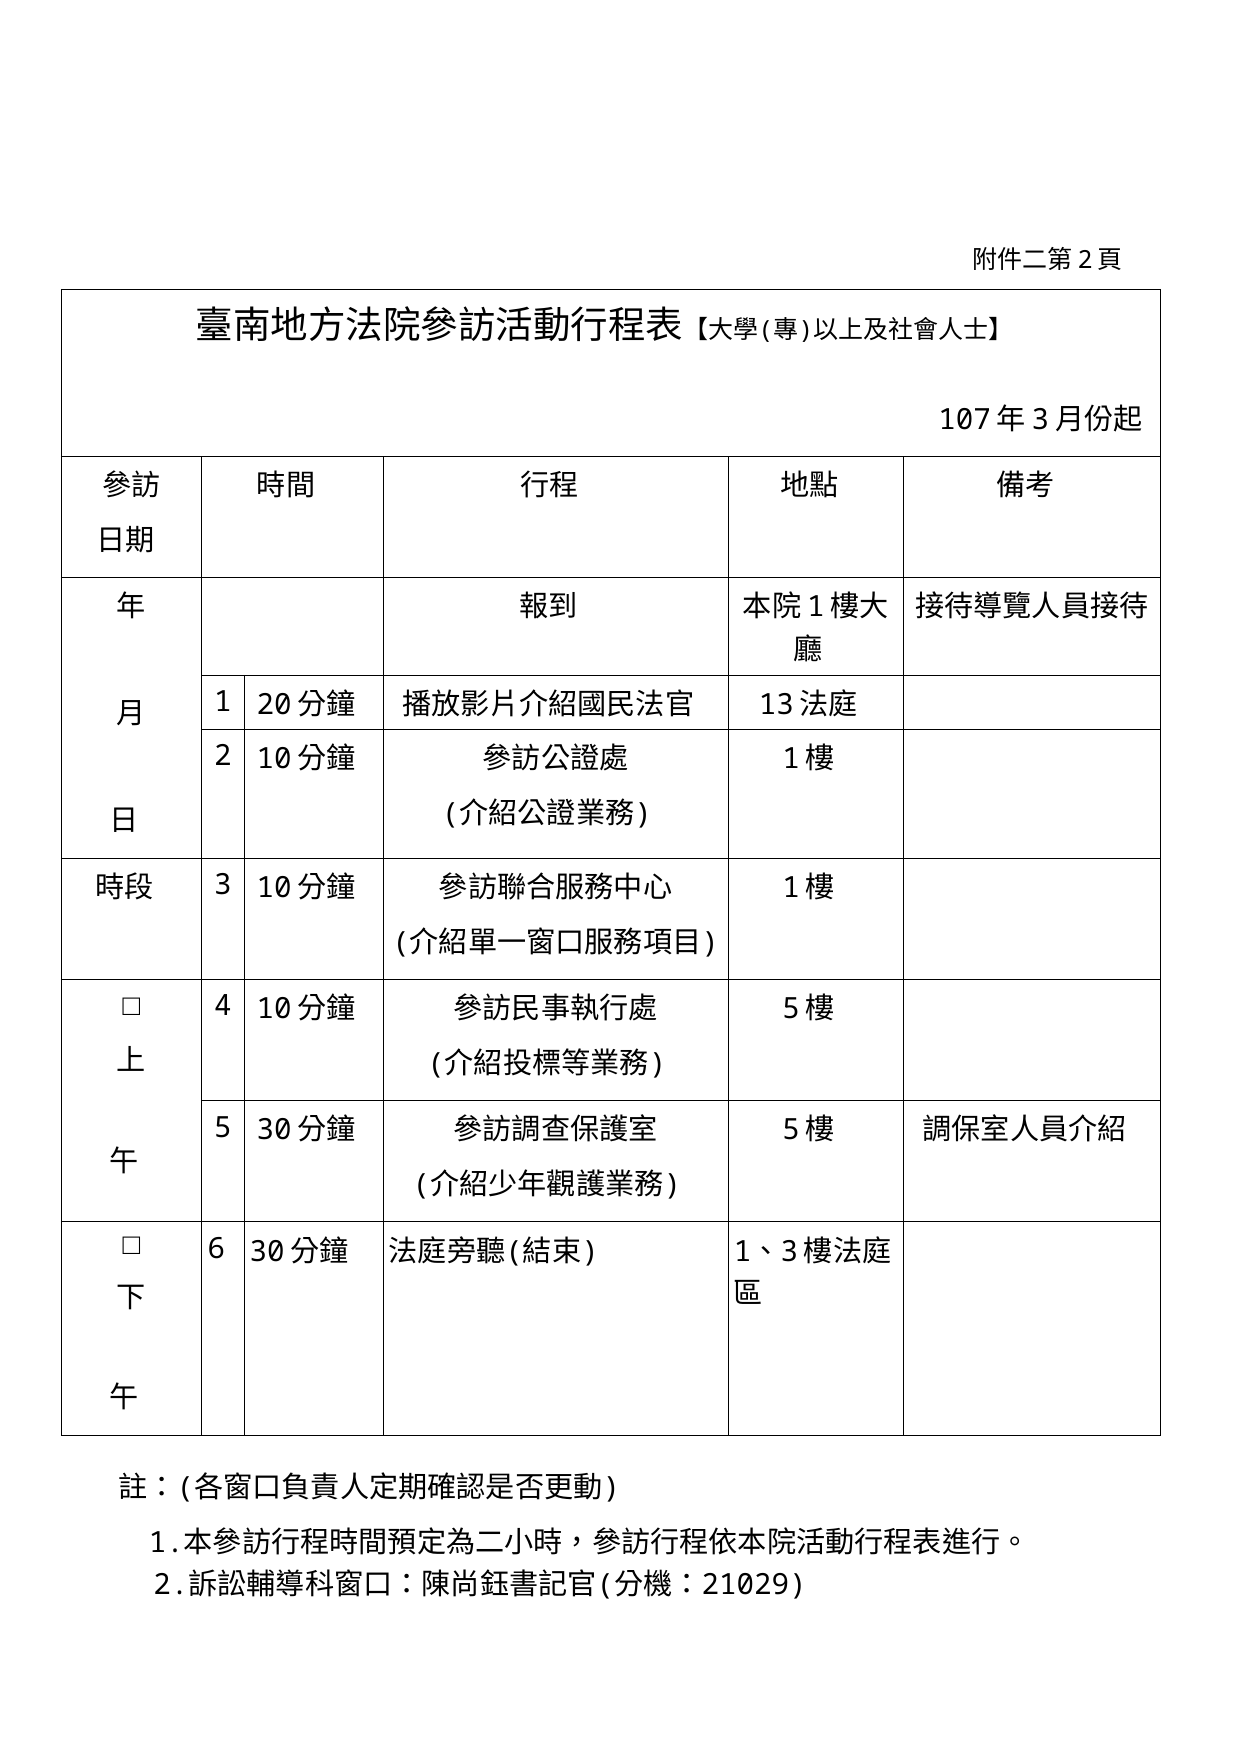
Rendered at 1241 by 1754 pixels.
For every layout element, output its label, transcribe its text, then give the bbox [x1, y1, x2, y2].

table_cell 1 [202, 676, 244, 729]
table_cell [904, 980, 1160, 1100]
table_cell 20分鐘 [245, 676, 383, 729]
table_cell 10分鐘 [245, 859, 383, 979]
table_cell 30分鐘 [245, 1222, 383, 1434]
table_cell [904, 730, 1160, 857]
table_cell [904, 859, 1160, 979]
text 1.本參訪行程時間預定為二小時，參訪行程依本院活動行程表進行。 [148, 1518, 1122, 1561]
table_cell □ 下 午 [62, 1222, 201, 1434]
table_cell 接待導覽人員接待 [904, 578, 1160, 675]
table_cell 時間 [202, 457, 383, 577]
table_cell 2 [202, 730, 244, 857]
table_cell 法庭旁聽(結束) [384, 1222, 728, 1434]
table_cell 5 [202, 1101, 244, 1221]
text 附件二第2頁 [118, 240, 1122, 276]
table_cell 4 [202, 980, 244, 1100]
text 註：(各窗口負責人定期確認是否更動) [118, 1463, 1122, 1506]
table_cell 1樓 [729, 859, 903, 979]
table_cell 參訪聯合服務中心 (介紹單一窗口服務項目) [384, 859, 728, 979]
table_header 臺南地方法院參訪活動行程表【大學(專)以上及社會人士】 107年3月份起 [62, 290, 1160, 456]
table_cell 10分鐘 [245, 980, 383, 1100]
table_cell [904, 1222, 1160, 1434]
table_cell 參訪民事執行處 (介紹投標等業務) [384, 980, 728, 1100]
table_cell 30分鐘 [245, 1101, 383, 1221]
table_cell 年 月 日 [62, 578, 201, 857]
table_cell 1、3樓法庭區 [729, 1222, 903, 1434]
table_cell □ 上 午 [62, 980, 201, 1221]
table_cell [904, 676, 1160, 729]
table_cell 調保室人員介紹 [904, 1101, 1160, 1221]
table_cell 5樓 [729, 1101, 903, 1221]
table_cell 地點 [729, 457, 903, 577]
table_cell 參訪 日期 [62, 457, 201, 577]
table_cell 播放影片介紹國民法官 [384, 676, 728, 729]
table_cell 本院1樓大廳 [729, 578, 903, 675]
table_cell 參訪公證處 (介紹公證業務) [384, 730, 728, 857]
text 2.訴訟輔導科窗口：陳尚鈺書記官(分機：21029) [118, 1561, 1122, 1603]
table_cell 時段 [62, 859, 201, 979]
table_cell 3 [202, 859, 244, 979]
table_cell 備考 [904, 457, 1160, 577]
table_cell 10分鐘 [245, 730, 383, 857]
table_cell 參訪調查保護室 (介紹少年觀護業務) [384, 1101, 728, 1221]
table_cell 報到 [384, 578, 728, 675]
table_cell 1樓 [729, 730, 903, 857]
table_cell 13法庭 [729, 676, 903, 729]
table_cell 5樓 [729, 980, 903, 1100]
table_cell 6 [202, 1222, 244, 1434]
table_cell 行程 [384, 457, 728, 577]
table_cell [202, 578, 383, 675]
